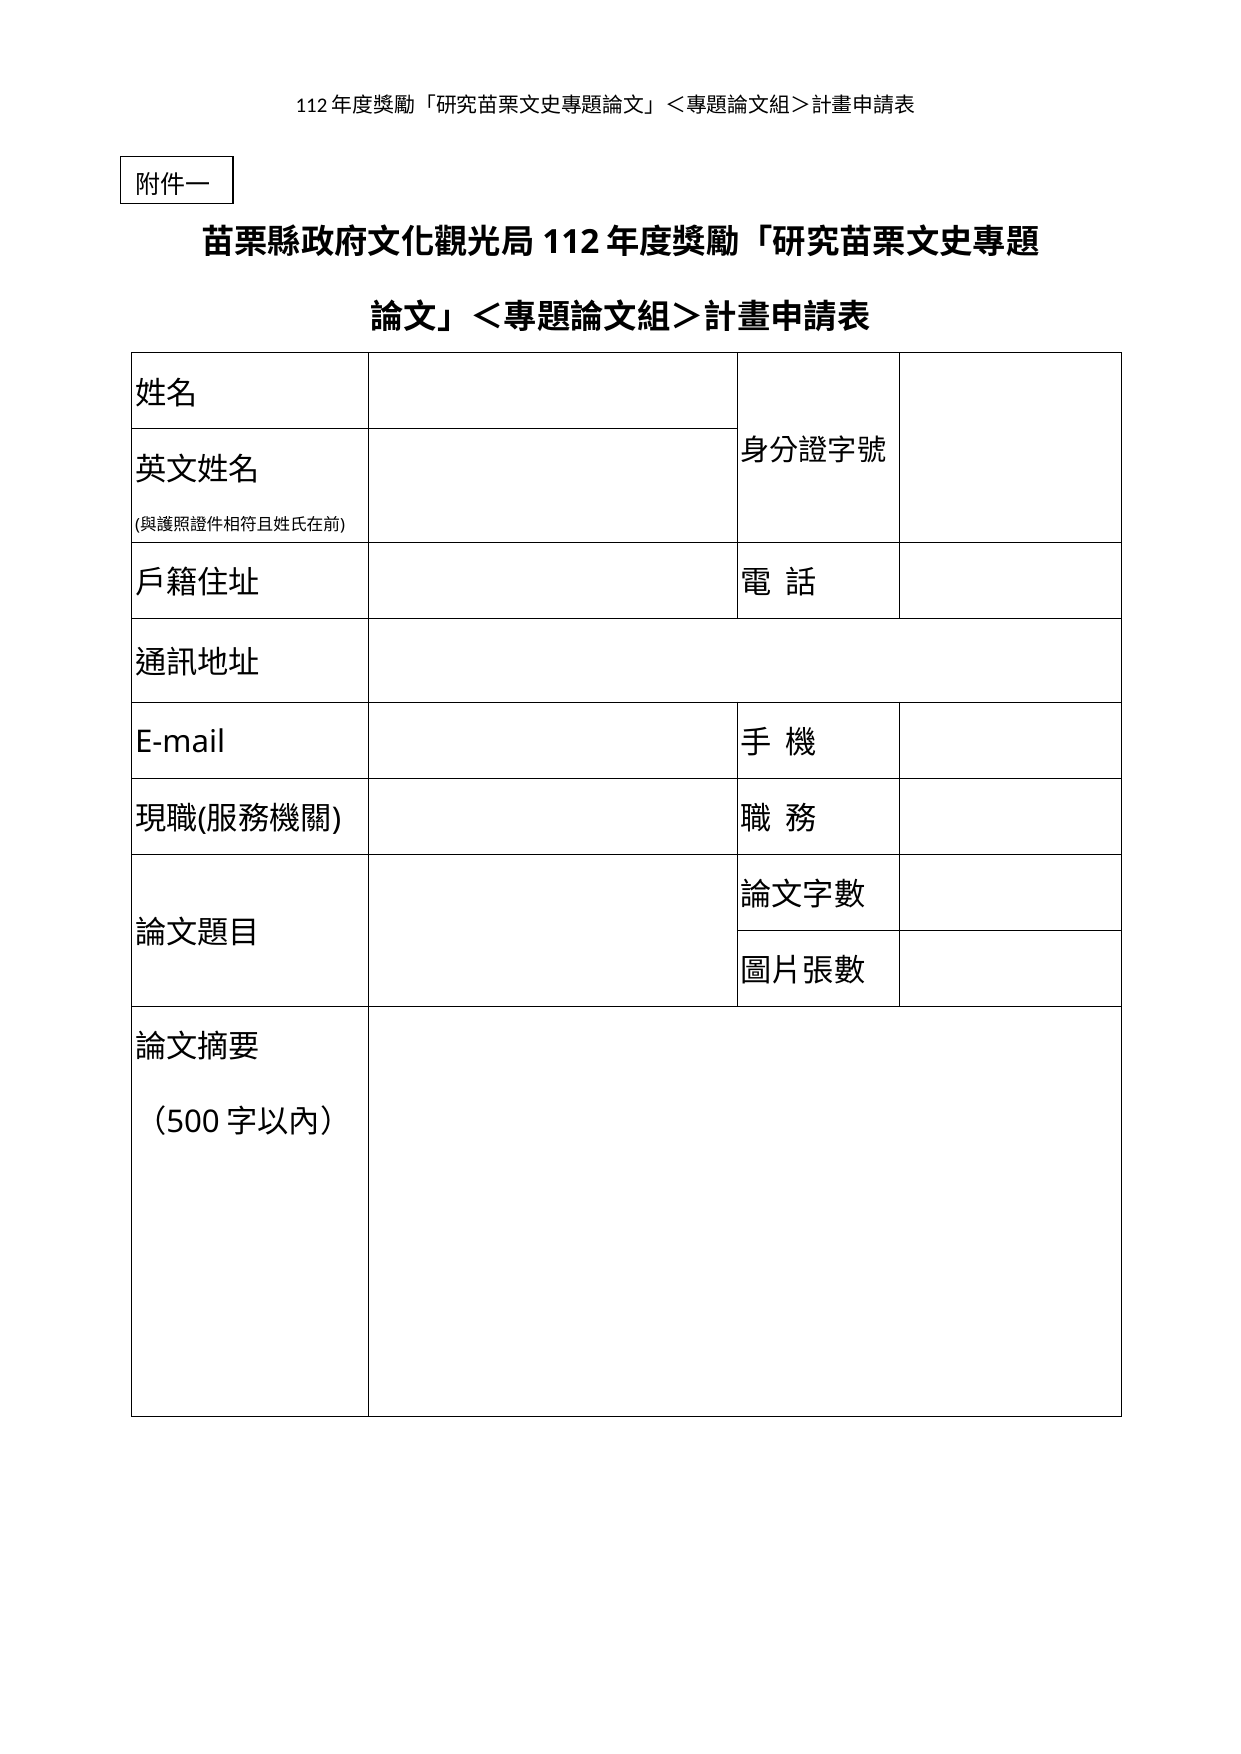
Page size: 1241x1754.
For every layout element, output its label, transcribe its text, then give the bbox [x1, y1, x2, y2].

table_cell 現職(服務機關) [132, 779, 368, 854]
table_cell 圖片張數 [738, 931, 899, 1006]
table_cell [369, 1007, 1121, 1416]
table_cell [369, 619, 1121, 702]
table_cell [900, 855, 1121, 930]
table_cell [369, 703, 737, 778]
table_cell 職 務 [738, 779, 899, 854]
table_cell 戶籍住址 [132, 543, 368, 618]
table_cell 電 話 [738, 543, 899, 618]
table_cell [900, 543, 1121, 618]
table_cell [900, 703, 1121, 778]
table_header 身分證字號 [738, 353, 899, 542]
table_cell [900, 931, 1121, 1006]
table_header [900, 353, 1121, 542]
table_cell [369, 779, 737, 854]
table_cell [369, 429, 737, 542]
table_cell 英文姓名 (與護照證件相符且姓氏在前) [132, 429, 368, 542]
table_cell 論文摘要 （500字以內） [132, 1007, 368, 1416]
table_cell 論文字數 [738, 855, 899, 930]
table_cell 論文題目 [132, 855, 368, 1006]
table_cell [369, 855, 737, 1006]
text 苗栗縣政府文化觀光局 112年度獎勵「研究苗栗文史專題論文」＜專題論文組＞計畫申請表 [187, 202, 1053, 352]
table_header [369, 353, 737, 428]
table_cell [900, 779, 1121, 854]
text 附件一 [136, 164, 218, 196]
table_cell E-mail [132, 703, 368, 778]
table_header 姓名 [132, 353, 368, 428]
table_cell 手 機 [738, 703, 899, 778]
table_cell [369, 543, 737, 618]
table_cell 通訊地址 [132, 619, 368, 702]
